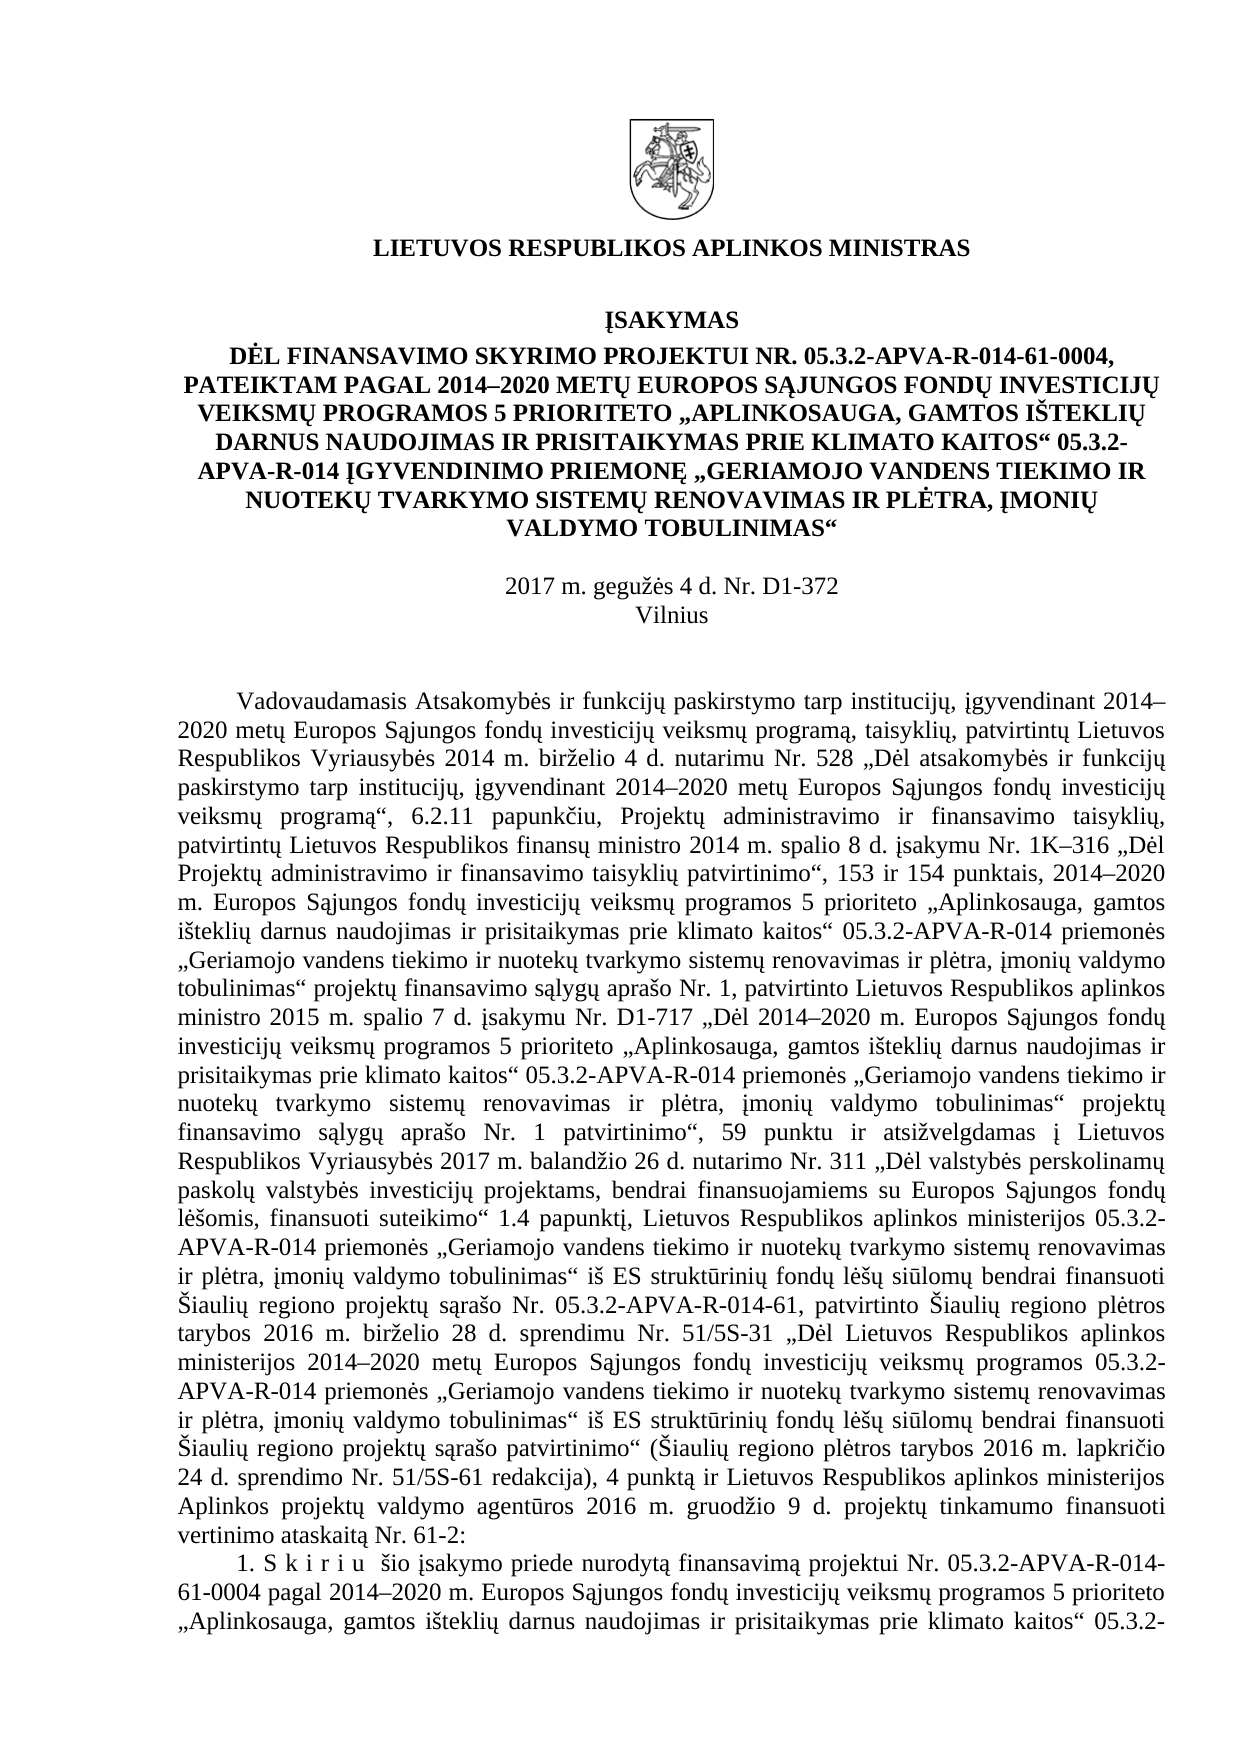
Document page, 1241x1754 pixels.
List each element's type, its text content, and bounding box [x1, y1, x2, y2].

text LIETUVOS RESPUBLIKOS APLINKOS MINISTRAS [177, 233, 1166, 262]
text 1. S k i r i u šio įsakymo priede nurodytą finansavimą projektui Nr. 05.3.2-APVA-R-014-61-0004 pagal 2014–2020 m. Europos Sąjungos fondų investicijų veiksmų programos 5 prioriteto „Aplinkosauga, gamtos išteklių darnus naudojimas ir prisitaikymas prie klimato kaitos“ 05.3.2- [177, 1548, 1166, 1635]
text Vilnius [177, 600, 1166, 657]
text 2017 m. gegužės 4 d. Nr. D1-372 [177, 571, 1166, 600]
text DĖL FINANSAVIMO SKYRIMO PROJEKTUI NR. 05.3.2-APVA-R-014-61-0004, PATEIKTAM PAGAL 2014–2020 METŲ EUROPOS SĄJUNGOS FONDŲ INVESTICIJŲ VEIKSMŲ PROGRAMOS 5 PRIORITETO „APLINKOSAUGA, GAMTOS IŠTEKLIŲ DARNUS NAUDOJIMAS IR PRISITAIKYMAS PRIE KLIMATO KAITOS“ 05.3.2-APVA-R-014 ĮGYVENDINIMO PRIEMONĘ „GERIAMOJO VANDENS TIEKIMO IR NUOTEKŲ TVARKYMO SISTEMŲ RENOVAVIMAS IR PLĖTRA, ĮMONIŲ VALDYMO TOBULINIMAS“ [177, 341, 1166, 542]
text ĮSAKYMAS [177, 305, 1166, 334]
text Vadovaudamasis Atsakomybės ir funkcijų paskirstymo tarp institucijų, įgyvendinant 2014–2020 metų Europos Sąjungos fondų investicijų veiksmų programą, taisyklių, patvirtintų Lietuvos Respublikos Vyriausybės 2014 m. birželio 4 d. nutarimu Nr. 528 „Dėl atsakomybės ir funkcijų paskirstymo tarp institucijų, įgyvendinant 2014–2020 metų Europos Sąjungos fondų investicijų veiksmų programą“, 6.2.11 papunkčiu, Projektų administravimo ir finansavimo taisyklių, patvirtintų Lietuvos Respublikos finansų ministro 2014 m. spalio 8 d. įsakymu Nr. 1K–316 „Dėl Projektų administravimo ir finansavimo taisyklių patvirtinimo“, 153 ir 154 punktais, 2014–2020 m. Europos Sąjungos fondų investicijų veiksmų programos 5 prioriteto „Aplinkosauga, gamtos išteklių darnus naudojimas ir prisitaikymas prie klimato kaitos“ 05.3.2-APVA-R-014 priemonės „Geriamojo vandens tiekimo ir nuotekų tvarkymo sistemų renovavimas ir plėtra, įmonių valdymo tobulinimas“ projektų finansavimo sąlygų aprašo Nr. 1, patvirtinto Lietuvos Respublikos aplinkos ministro 2015 m. spalio 7 d. įsakymu Nr. D1-717 „Dėl 2014–2020 m. Europos Sąjungos fondų investicijų veiksmų programos 5 prioriteto „Aplinkosauga, gamtos išteklių darnus naudojimas ir prisitaikymas prie klimato kaitos“ 05.3.2-APVA-R-014 priemonės „Geriamojo vandens tiekimo ir nuotekų tvarkymo sistemų renovavimas ir plėtra, įmonių valdymo tobulinimas“ projektų finansavimo sąlygų aprašo Nr. 1 patvirtinimo“, 59 punktu ir atsižvelgdamas į Lietuvos Respublikos Vyriausybės 2017 m. balandžio 26 d. nutarimo Nr. 311 „Dėl valstybės perskolinamų paskolų valstybės investicijų projektams, bendrai finansuojamiems su Europos Sąjungos fondų lėšomis, finansuoti suteikimo“ 1.4 papunktį, Lietuvos Respublikos aplinkos ministerijos 05.3.2-APVA-R-014 priemonės „Geriamojo vandens tiekimo ir nuotekų tvarkymo sistemų renovavimas ir plėtra, įmonių valdymo tobulinimas“ iš ES struktūrinių fondų lėšų siūlomų bendrai finansuoti Šiaulių regiono projektų sąrašo Nr. 05.3.2-APVA-R-014-61, patvirtinto Šiaulių regiono plėtros tarybos 2016 m. birželio 28 d. sprendimu Nr. 51/5S-31 „Dėl Lietuvos Respublikos aplinkos ministerijos 2014–2020 metų Europos Sąjungos fondų investicijų veiksmų programos 05.3.2-APVA-R-014 priemonės „Geriamojo vandens tiekimo ir nuotekų tvarkymo sistemų renovavimas ir plėtra, įmonių valdymo tobulinimas“ iš ES struktūrinių fondų lėšų siūlomų bendrai finansuoti Šiaulių regiono projektų sąrašo patvirtinimo“ (Šiaulių regiono plėtros tarybos 2016 m. lapkričio 24 d. sprendimo Nr. 51/5S-61 redakcija), 4 punktą ir Lietuvos Respublikos aplinkos ministerijos Aplinkos projektų valdymo agentūros 2016 m. gruodžio 9 d. projektų tinkamumo finansuoti vertinimo ataskaitą Nr. 61-2: [177, 686, 1166, 1548]
